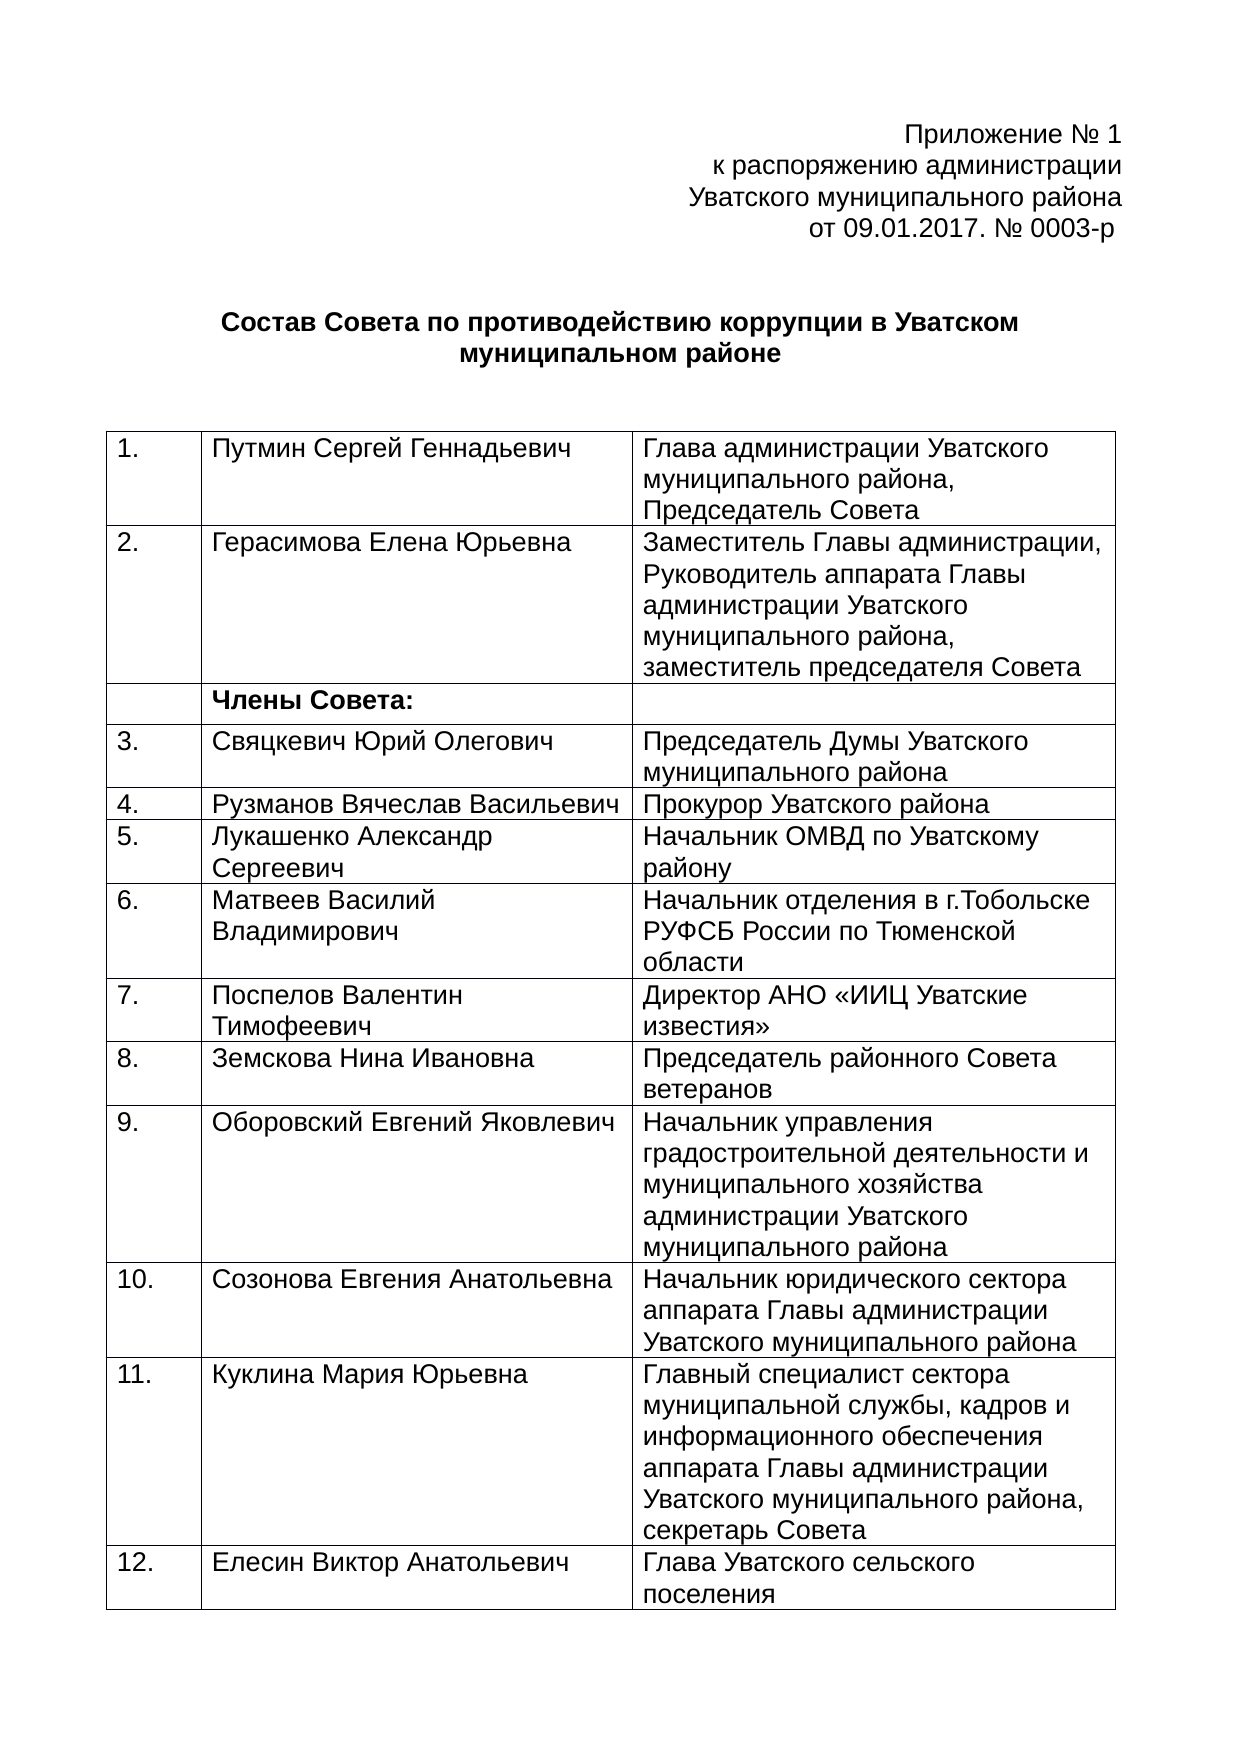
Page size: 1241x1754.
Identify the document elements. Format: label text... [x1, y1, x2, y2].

table_cell 6. [107, 884, 201, 978]
table_cell Директор АНО «ИИЦ Уватские известия» [633, 979, 1115, 1041]
table_cell 12. [107, 1546, 201, 1609]
table_cell 2. [107, 526, 201, 683]
table_cell Начальник управления градостроительной деятельности и муниципального хозяйства администрации Уватского муниципального района [633, 1106, 1115, 1262]
table_cell Оборовский Евгений Яковлевич [202, 1106, 632, 1262]
text к распоряжению администрации [118, 149, 1122, 181]
table_cell Председатель Думы Уватского муниципального района [633, 725, 1115, 787]
table_cell 5. [107, 820, 201, 883]
table_cell [633, 684, 1115, 723]
table_cell Глава Уватского сельского поселения [633, 1546, 1115, 1609]
table_cell Начальник отделения в г.Тобольске РУФСБ России по Тюменской области [633, 884, 1115, 978]
table_header 1. [107, 432, 201, 525]
table_cell Начальник юридического сектора аппарата Главы администрации Уватского муниципального района [633, 1263, 1115, 1357]
table_cell Рузманов Вячеслав Васильевич [202, 788, 632, 819]
text от 09.01.2017. № 0003-р [118, 212, 1122, 243]
text Уватского муниципального района [118, 181, 1122, 212]
table_cell Земскова Нина Ивановна [202, 1042, 632, 1105]
table_cell 7. [107, 979, 201, 1041]
table_cell Начальник ОМВД по Уватскому району [633, 820, 1115, 883]
table_cell Члены Совета: [202, 684, 632, 723]
table_cell 10. [107, 1263, 201, 1357]
table_header Глава администрации Уватского муниципального района, Председатель Совета [633, 432, 1115, 525]
table_cell Прокурор Уватского района [633, 788, 1115, 819]
table_cell Герасимова Елена Юрьевна [202, 526, 632, 683]
table_cell Созонова Евгения Анатольевна [202, 1263, 632, 1357]
table_cell 4. [107, 788, 201, 819]
table_cell Елесин Виктор Анатольевич [202, 1546, 632, 1609]
table_cell Поспелов Валентин Тимофеевич [202, 979, 632, 1041]
table_cell 9. [107, 1106, 201, 1262]
table_cell 11. [107, 1358, 201, 1545]
table_cell Свяцкевич Юрий Олегович [202, 725, 632, 787]
table_cell 3. [107, 725, 201, 787]
text Приложение № 1 [118, 118, 1122, 149]
table_cell Лукашенко Александр Сергеевич [202, 820, 632, 883]
table_cell 8. [107, 1042, 201, 1105]
table_cell Заместитель Главы администрации, Руководитель аппарата Главы администрации Уватского муниципального района, заместитель председателя Совета [633, 526, 1115, 683]
table_cell Матвеев Василий Владимирович [202, 884, 632, 978]
table_cell Куклина Мария Юрьевна [202, 1358, 632, 1545]
table_cell Председатель районного Совета ветеранов [633, 1042, 1115, 1105]
table_cell [107, 684, 201, 723]
table_header Путмин Сергей Геннадьевич [202, 432, 632, 525]
text Состав Совета по противодействию коррупции в Уватском муниципальном районе [118, 306, 1122, 368]
table_cell Главный специалист сектора муниципальной службы, кадров и информационного обеспечения аппарата Главы администрации Уватского муниципального района, секретарь Совета [633, 1358, 1115, 1545]
